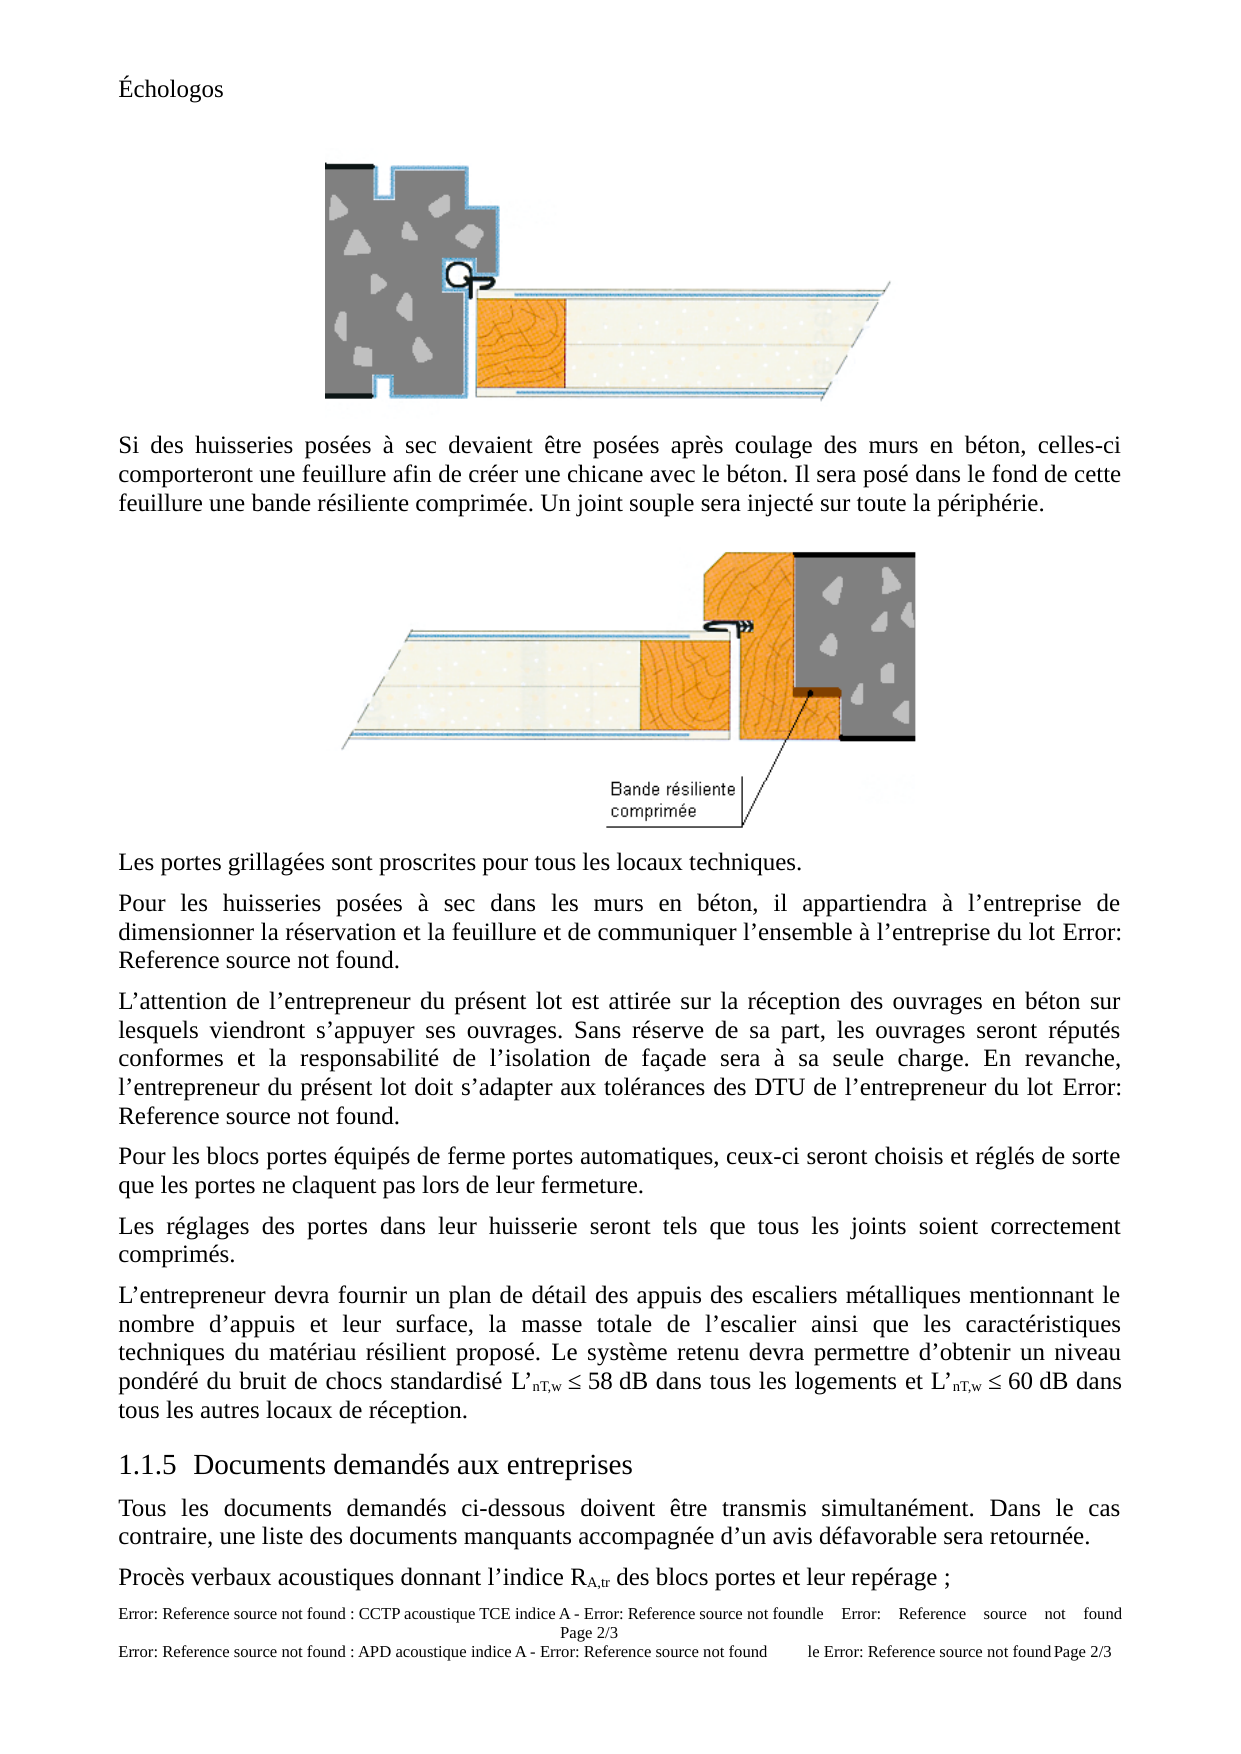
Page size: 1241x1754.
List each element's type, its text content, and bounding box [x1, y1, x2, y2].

subtitle Documents demandés aux entreprises [118, 1447, 1122, 1481]
text Procès verbaux acoustiques donnant l’indice RA,tr des blocs portes et leur repérage ; [118, 1562, 1122, 1591]
text Les portes grillagées sont proscrites pour tous les locaux techniques. [118, 847, 1122, 876]
text L’attention de l’entrepreneur du présent lot est attirée sur la réception des ouvrages en béton sur lesquels viendront s’appuyer ses ouvrages. Sans réserve de sa part, les ouvrages seront réputés conformes et la responsabilité de l’isolation de façade sera à sa seule charge. En revanche, l’entrepreneur du présent lot doit s’adapter aux tolérances des DTU de l’entrepreneur du lot Erreur : source de la référence non trouvée. [118, 986, 1122, 1130]
text Si des huisseries posées à sec devaient être posées après coulage des murs en béton, celles-ci comporteront une feuillure afin de créer une chicane avec le béton. Il sera posé dans le fond de cette feuillure une bande résiliente comprimée. Un joint souple sera injecté sur toute la périphérie. [118, 431, 1122, 517]
text Pour les blocs portes équipés de ferme portes automatiques, ceux-ci seront choisis et réglés de sorte que les portes ne claquent pas lors de leur fermeture. [118, 1141, 1122, 1199]
text Les réglages des portes dans leur huisserie seront tels que tous les joints soient correctement comprimés. [118, 1211, 1122, 1268]
text Tous les documents demandés ci-dessous doivent être transmis simultanément. Dans le cas contraire, une liste des documents manquants accompagnée d’un avis défavorable sera retournée. [118, 1493, 1122, 1550]
picture [325, 528, 916, 836]
text Pour les huisseries posées à sec dans les murs en béton, il appartiendra à l’entreprise de dimensionner la réservation et la feuillure et de communiquer l’ensemble à l’entreprise du lot Erreur : source de la référence non trouvée. [118, 888, 1122, 974]
picture [325, 148, 916, 419]
text L’entrepreneur devra fournir un plan de détail des appuis des escaliers métalliques mentionnant le nombre d’appuis et leur surface, la masse totale de l’escalier ainsi que les caractéristiques techniques du matériau résilient proposé. Le système retenu devra permettre d’obtenir un niveau pondéré du bruit de chocs standardisé L’nT,w ≤ 58 dB dans tous les logements et L’nT,w ≤ 60 dB dans tous les autres locaux de réception. [118, 1280, 1122, 1424]
